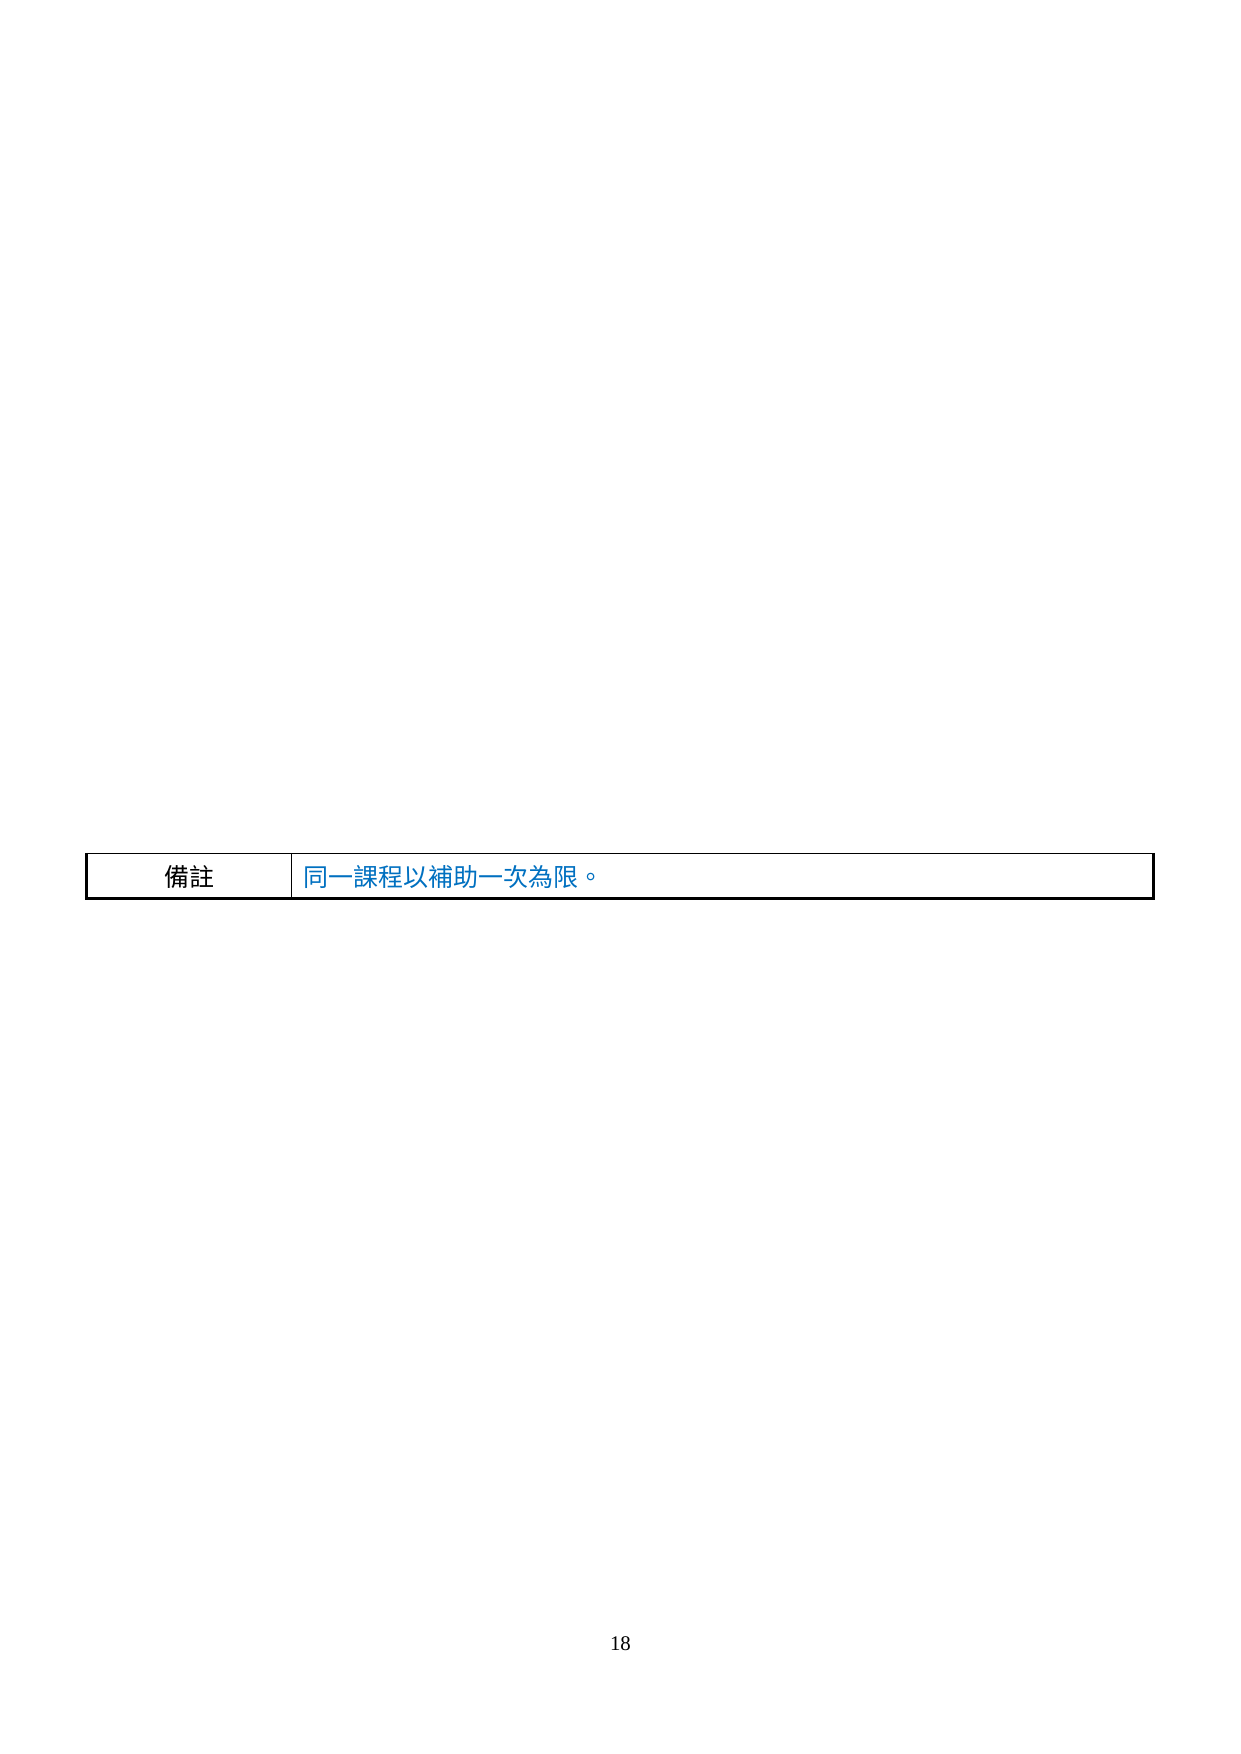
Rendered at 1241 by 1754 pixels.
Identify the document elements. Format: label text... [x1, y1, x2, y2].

table_cell 備註 [88, 854, 291, 897]
table_cell 同一課程以補助一次為限。 [292, 854, 1152, 897]
